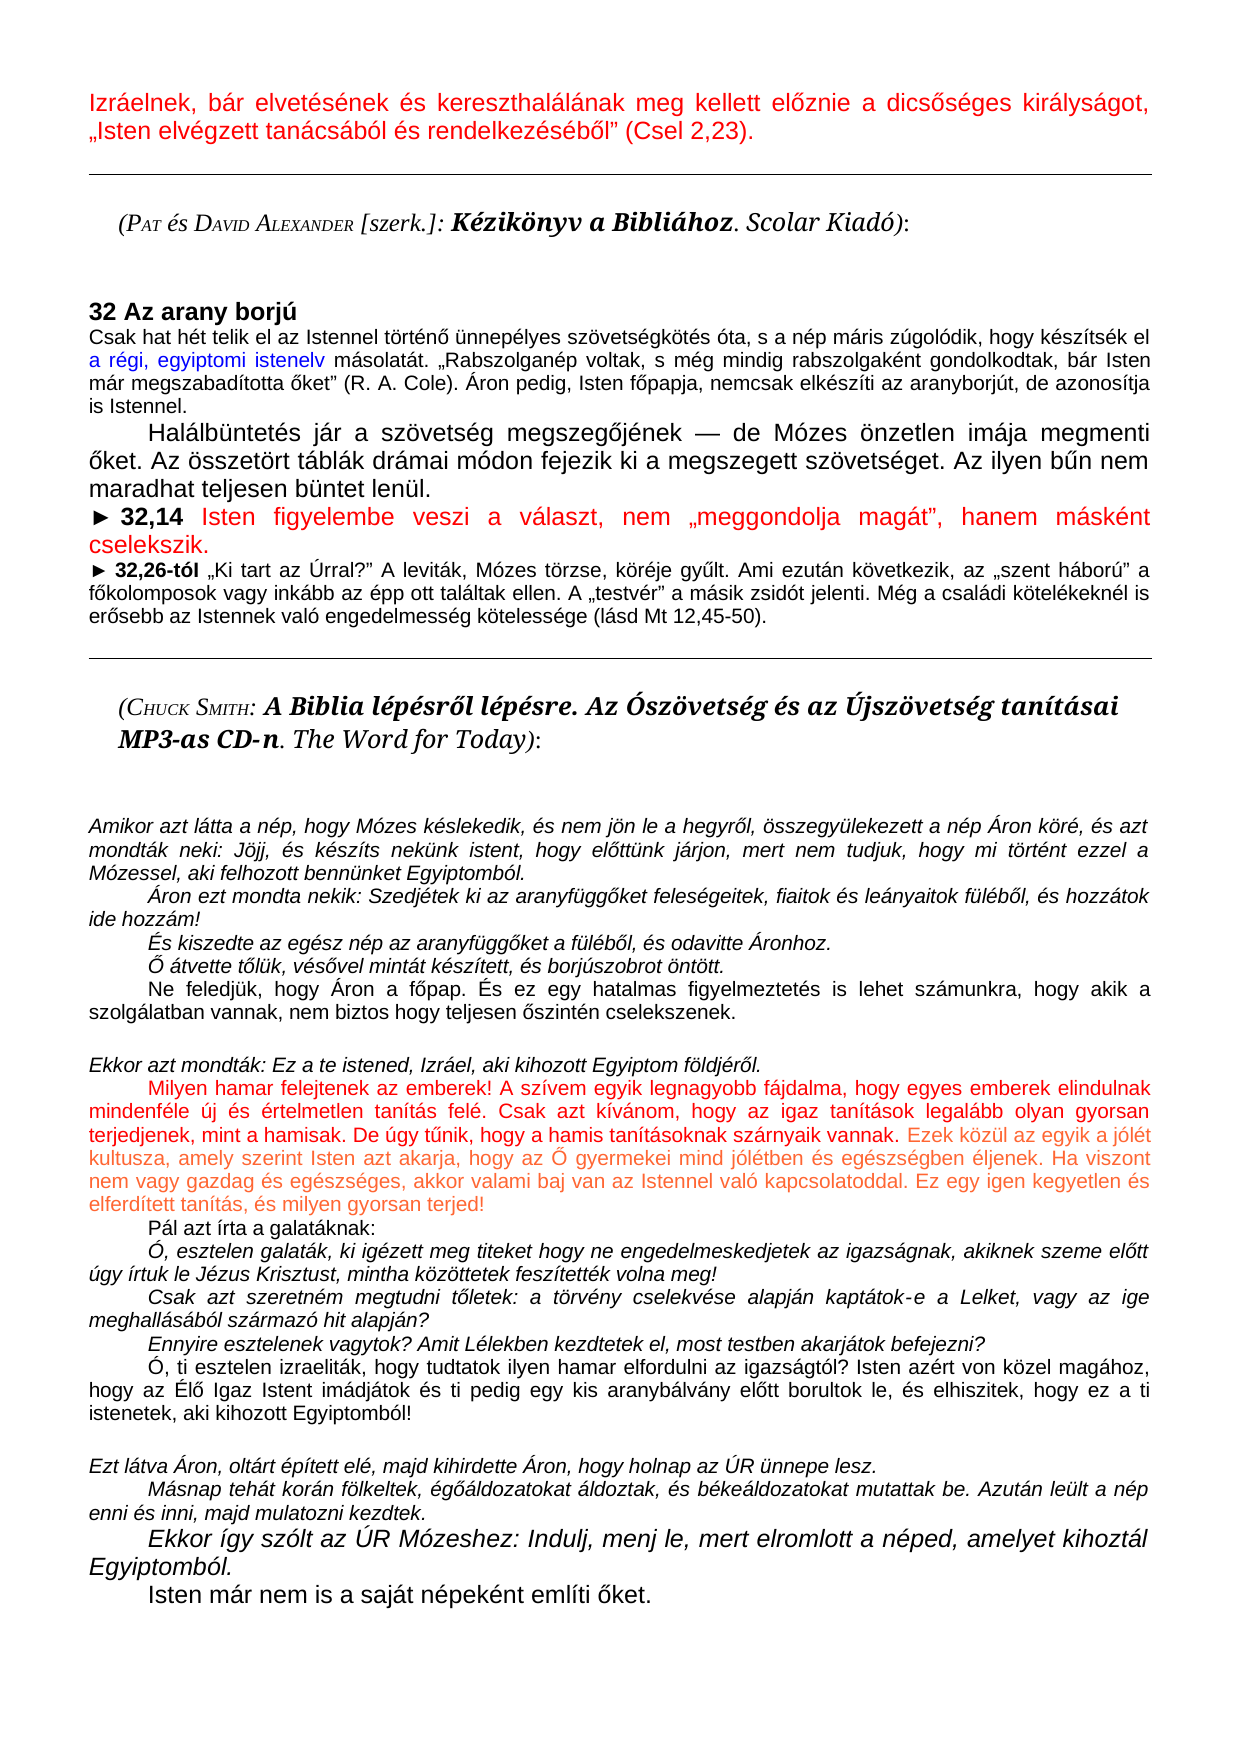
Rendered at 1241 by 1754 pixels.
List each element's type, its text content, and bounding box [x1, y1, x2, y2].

text 32 Az arany borjú [88, 297, 1152, 326]
text Csak azt szeretném megtudni tőletek: a törvény cselekvése alapján kaptátok‑e a Lelket, vagy az ige meghallásából származó hit alapján? [88, 1286, 1152, 1332]
text Isten már nem is a saját népeként említi őket. [88, 1581, 1152, 1608]
text Ekkor azt mondták: Ez a te istened, Izráel, aki kihozott Egyiptom földjéről. [88, 1054, 1152, 1077]
text ► 32,14 Isten figyelembe veszi a választ, nem „meggondolja magát”, hanem másként cselekszik. [88, 502, 1152, 558]
text Ne feledjük, hogy Áron a főpap. És ez egy hatalmas figyelmeztetés is lehet számunkra, hogy akik a szolgálatban vannak, nem biztos hogy teljesen őszintén cselekszenek. [88, 978, 1152, 1024]
text Ő átvette tőlük, vésővel mintát készített, és borjúszobrot öntött. [88, 954, 1152, 978]
text Áron ezt mondta nekik: Szedjétek ki az aranyfüggőket feleségeitek, fiaitok és leányaitok füléből, és hozzátok ide hozzám! [88, 885, 1152, 931]
text Pál azt írta a galatáknak: [88, 1216, 1152, 1239]
text Ó, esztelen galaták, ki igézett meg titeket hogy ne engedelmeskedjetek az igazságnak, akiknek szeme előtt úgy írtuk le Jézus Krisztust, mintha közöttetek feszítették volna meg! [88, 1239, 1152, 1286]
text Halálbüntetés jár a szövetség megszegőjének — de Mózes önzetlen imája megmenti őket. Az összetört táblák drámai módon fejezik ki a megszegett szövetséget. Az ilyen bűn nem maradhat teljesen büntet lenül. [88, 418, 1152, 502]
text Másnap tehát korán fölkeltek, égőáldozatokat áldoztak, és békeáldozatokat mutattak be. Azután leült a nép enni és inni, majd mulatozni kezdtek. [88, 1478, 1152, 1524]
text Ó, ti esztelen izraeliták, hogy tudtatok ilyen hamar elfordulni az igazságtól? Isten azért von közel magához, hogy az Élő Igaz Istent imádjátok és ti pedig egy kis aranybálvány előtt borultok le, és elhiszitek, hogy ez a ti istenetek, aki kihozott Egyiptomból! [88, 1356, 1152, 1425]
text Izráelnek, bár elvetésének és kereszthalálának meg kellett előznie a dicsőséges királyságot, „Isten elvégzett tanácsából és rendelkezéséből” (Csel 2,23). [88, 88, 1152, 144]
text Milyen hamar felejtenek az emberek! A szívem egyik legnagyobb fájdalma, hogy egyes emberek elindulnak mindenféle új és értelmetlen tanítás felé. Csak azt kívánom, hogy az igaz tanítások legalább olyan gyorsan terjedjenek, mint a hamisak. De úgy tűnik, hogy a hamis tanításoknak szárnyaik vannak. Ezek közül az egyik a jólét kultusza, amely szerint Isten azt akarja, hogy az Ő gyermekei mind jólétben és egészségben éljenek. Ha viszont nem vagy gazdag és egészséges, akkor valami baj van az Istennel való kapcsolatoddal. Ez egy igen kegyetlen és elferdített tanítás, és milyen gyorsan terjed! [88, 1077, 1152, 1216]
text És kiszedte az egész nép az aranyfüggőket a füléből, és odavitte Áronhoz. [88, 931, 1152, 954]
text Amikor azt látta a nép, hogy Mózes késlekedik, és nem jön le a hegyről, összegyülekezett a nép Áron köré, és azt mondták neki: Jöjj, és készíts nekünk istent, hogy előttünk járjon, mert nem tudjuk, hogy mi történt ezzel a Mózessel, aki felhozott bennünket Egyiptomból. [88, 815, 1152, 885]
text Ekkor így szólt az ÚR Mózeshez: Indulj, menj le, mert elromlott a néped, amelyet kihoztál Egyiptomból. [88, 1524, 1152, 1581]
text (Chuck Smith: A Biblia lépésről lépésre. Az Ószövetség és az Újszövetség tanításai MP3-as CD‑n. The Word for Today): [88, 659, 1152, 786]
text Csak hat hét telik el az Istennel történő ünnepélyes szövetségkötés óta, s a nép máris zúgolódik, hogy készítsék el a régi, egyiptomi istenelv másolatát. „Rabszolganép voltak, s még mindig rabszolgaként gondolkodtak, bár Isten már megszabadította őket” (R. A. Cole). Áron pedig, Isten főpapja, nemcsak elkészíti az aranyborjút, de azonosítja is Istennel. [88, 326, 1152, 418]
text Ennyire esztelenek vagytok? Amit Lélekben kezdtetek el, most testben akarjátok befejezni? [88, 1332, 1152, 1356]
text (Pat és David Alexander [szerk.]: Kézikönyv a Bibliához. Scolar Kiadó): [88, 175, 1152, 268]
text Ezt látva Áron, oltárt épített elé, majd kihirdette Áron, hogy holnap az ÚR ünnepe lesz. [88, 1455, 1152, 1478]
text ► 32,26-tóI „Ki tart az Úrral?” A leviták, Mózes törzse, köréje gyűlt. Ami ezután következik, az „szent háború” a főkolomposok vagy inkább az épp ott találtak ellen. A „testvér” a másik zsidót jelenti. Még a családi kötelékeknél is erősebb az Istennek való engedelmesség kötelessége (lásd Mt 12,45-50). [88, 558, 1152, 628]
